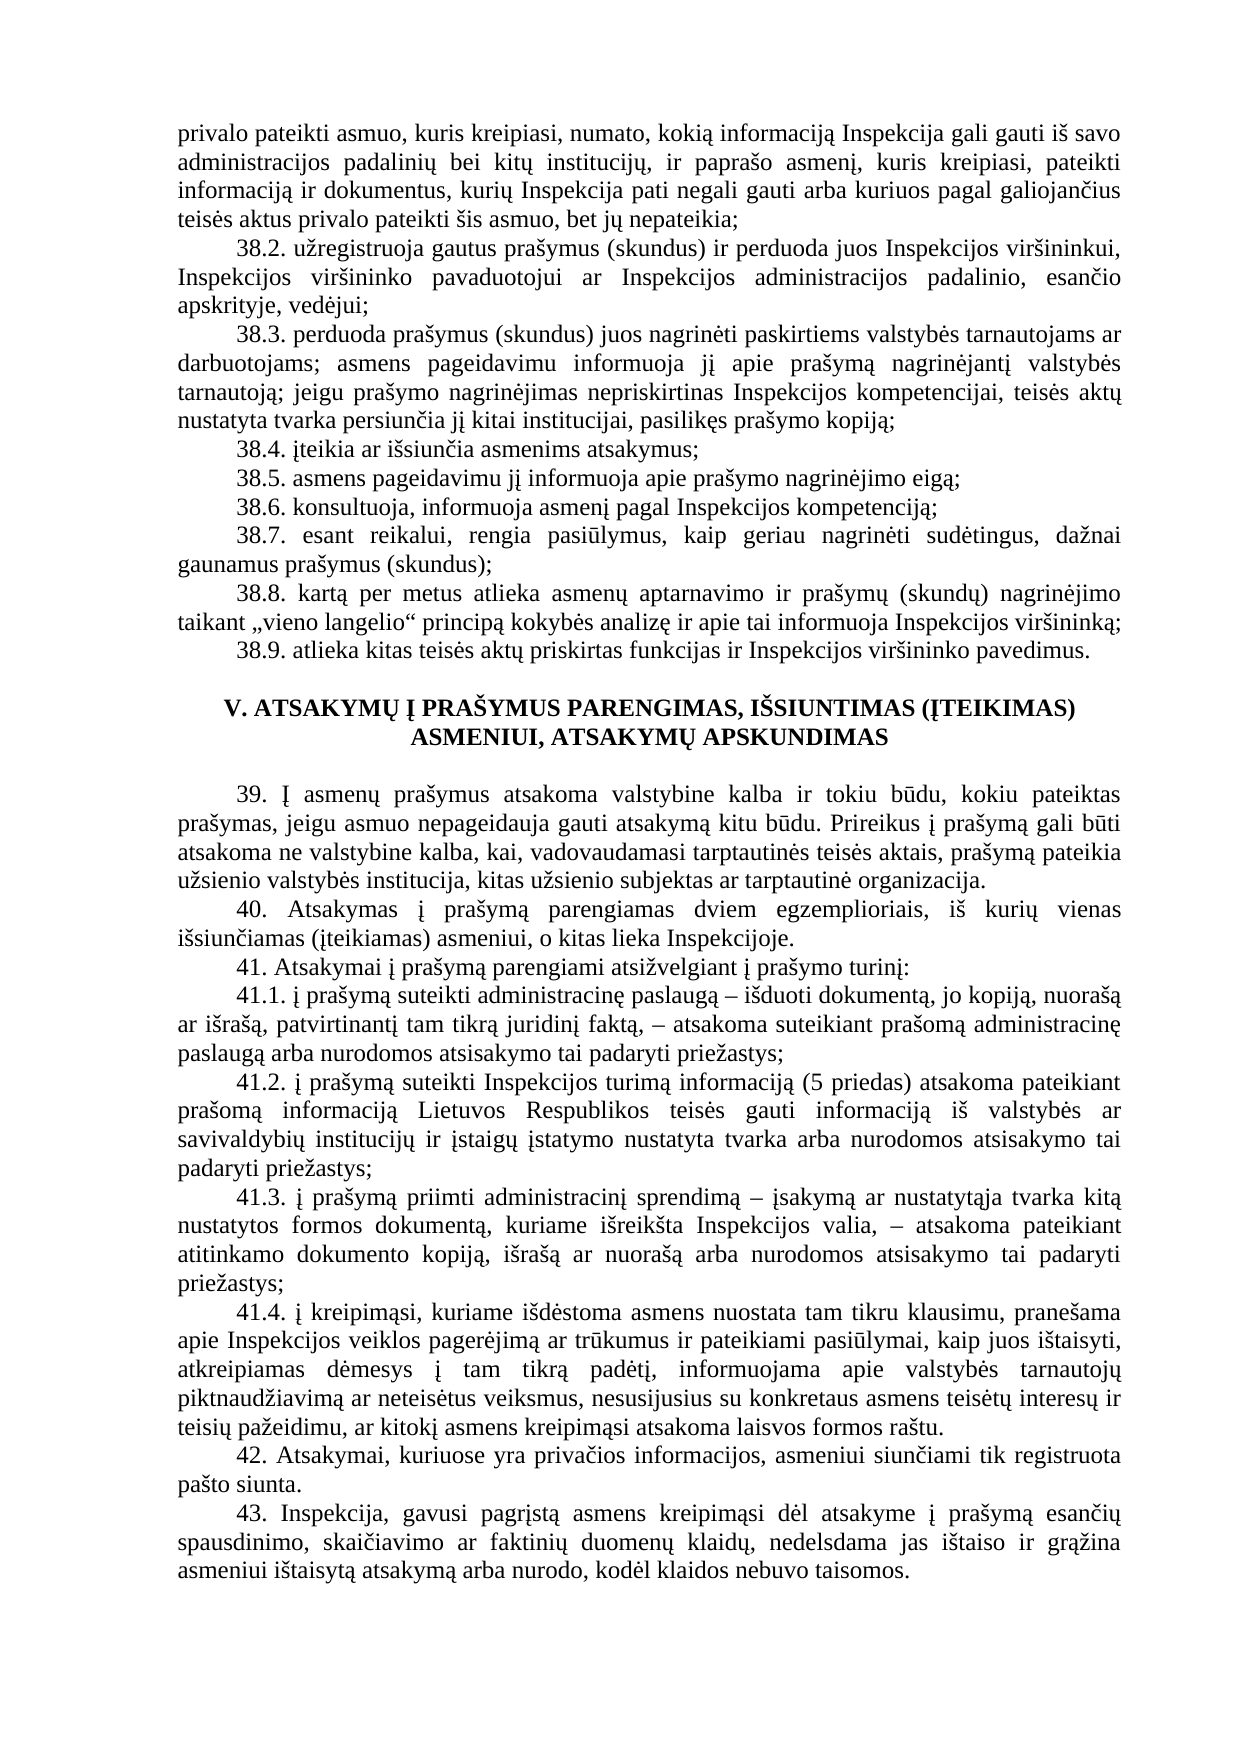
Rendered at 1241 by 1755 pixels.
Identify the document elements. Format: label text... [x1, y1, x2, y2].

text 38.9. atlieka kitas teisės aktų priskirtas funkcijas ir Inspekcijos viršininko pavedimus. [177, 636, 1122, 664]
text privalo pateikti asmuo, kuris kreipiasi, numato, kokią informaciją Inspekcija gali gauti iš savo administracijos padalinių bei kitų institucijų, ir paprašo asmenį, kuris kreipiasi, pateikti informaciją ir dokumentus, kurių Inspekcija pati negali gauti arba kuriuos pagal galiojančius teisės aktus privalo pateikti šis asmuo, bet jų nepateikia; [177, 118, 1122, 233]
text 41.2. į prašymą suteikti Inspekcijos turimą informaciją (5 priedas) atsakoma pateikiant prašomą informaciją Lietuvos Respublikos teisės gauti informaciją iš valstybės ar savivaldybių institucijų ir įstaigų įstatymo nustatyta tvarka arba nurodomos atsisakymo tai padaryti priežastys; [177, 1067, 1122, 1182]
text 40. Atsakymas į prašymą parengiamas dviem egzemplioriais, iš kurių vienas išsiunčiamas (įteikiamas) asmeniui, o kitas lieka Inspekcijoje. [177, 894, 1122, 952]
text 41.3. į prašymą priimti administracinį sprendimą – įsakymą ar nustatytąja tvarka kitą nustatytos formos dokumentą, kuriame išreikšta Inspekcijos valia, – atsakoma pateikiant atitinkamo dokumento kopiją, išrašą ar nuorašą arba nurodomos atsisakymo tai padaryti priežastys; [177, 1182, 1122, 1297]
text 38.6. konsultuoja, informuoja asmenį pagal Inspekcijos kompetenciją; [177, 492, 1122, 521]
text 38.4. įteikia ar išsiunčia asmenims atsakymus; [177, 434, 1122, 463]
text 38.2. užregistruoja gautus prašymus (skundus) ir perduoda juos Inspekcijos viršininkui, Inspekcijos viršininko pavaduotojui ar Inspekcijos administracijos padalinio, esančio apskrityje, vedėjui; [177, 233, 1122, 319]
text 41.4. į kreipimąsi, kuriame išdėstoma asmens nuostata tam tikru klausimu, pranešama apie Inspekcijos veiklos pagerėjimą ar trūkumus ir pateikiami pasiūlymai, kaip juos ištaisyti, atkreipiamas dėmesys į tam tikrą padėtį, informuojama apie valstybės tarnautojų piktnaudžiavimą ar neteisėtus veiksmus, nesusijusius su konkretaus asmens teisėtų interesų ir teisių pažeidimu, ar kitokį asmens kreipimąsi atsakoma laisvos formos raštu. [177, 1297, 1122, 1441]
text 38.5. asmens pageidavimu jį informuoja apie prašymo nagrinėjimo eigą; [177, 463, 1122, 492]
text 38.3. perduoda prašymus (skundus) juos nagrinėti paskirtiems valstybės tarnautojams ar darbuotojams; asmens pageidavimu informuoja jį apie prašymą nagrinėjantį valstybės tarnautoją; jeigu prašymo nagrinėjimas nepriskirtinas Inspekcijos kompetencijai, teisės aktų nustatyta tvarka persiunčia jį kitai institucijai, pasilikęs prašymo kopiją; [177, 319, 1122, 434]
text 41. Atsakymai į prašymą parengiami atsižvelgiant į prašymo turinį: [177, 952, 1122, 981]
text 39. Į asmenų prašymus atsakoma valstybine kalba ir tokiu būdu, kokiu pateiktas prašymas, jeigu asmuo nepageidauja gauti atsakymą kitu būdu. Prireikus į prašymą gali būti atsakoma ne valstybine kalba, kai, vadovaudamasi tarptautinės teisės aktais, prašymą pateikia užsienio valstybės institucija, kitas užsienio subjektas ar tarptautinė organizacija. [177, 779, 1122, 894]
text 43. Inspekcija, gavusi pagrįstą asmens kreipimąsi dėl atsakyme į prašymą esančių spausdinimo, skaičiavimo ar faktinių duomenų klaidų, nedelsdama jas ištaiso ir grąžina asmeniui ištaisytą atsakymą arba nurodo, kodėl klaidos nebuvo taisomos. [177, 1498, 1122, 1584]
text 38.8. kartą per metus atlieka asmenų aptarnavimo ir prašymų (skundų) nagrinėjimo taikant „vieno langelio“ principą kokybės analizę ir apie tai informuoja Inspekcijos viršininką; [177, 578, 1122, 636]
text 41.1. į prašymą suteikti administracinę paslaugą – išduoti dokumentą, jo kopiją, nuorašą ar išrašą, patvirtinantį tam tikrą juridinį faktą, – atsakoma suteikiant prašomą administracinę paslaugą arba nurodomos atsisakymo tai padaryti priežastys; [177, 981, 1122, 1067]
text V. ATSAKYMŲ Į PRAŠYMUS PARENGIMAS, IŠSIUNTIMAS (ĮTEIKIMAS) ASMENIUI, ATSAKYMŲ APSKUNDIMAS [177, 693, 1122, 751]
text 42. Atsakymai, kuriuose yra privačios informacijos, asmeniui siunčiami tik registruota pašto siunta. [177, 1441, 1122, 1498]
text 38.7. esant reikalui, rengia pasiūlymus, kaip geriau nagrinėti sudėtingus, dažnai gaunamus prašymus (skundus); [177, 521, 1122, 578]
